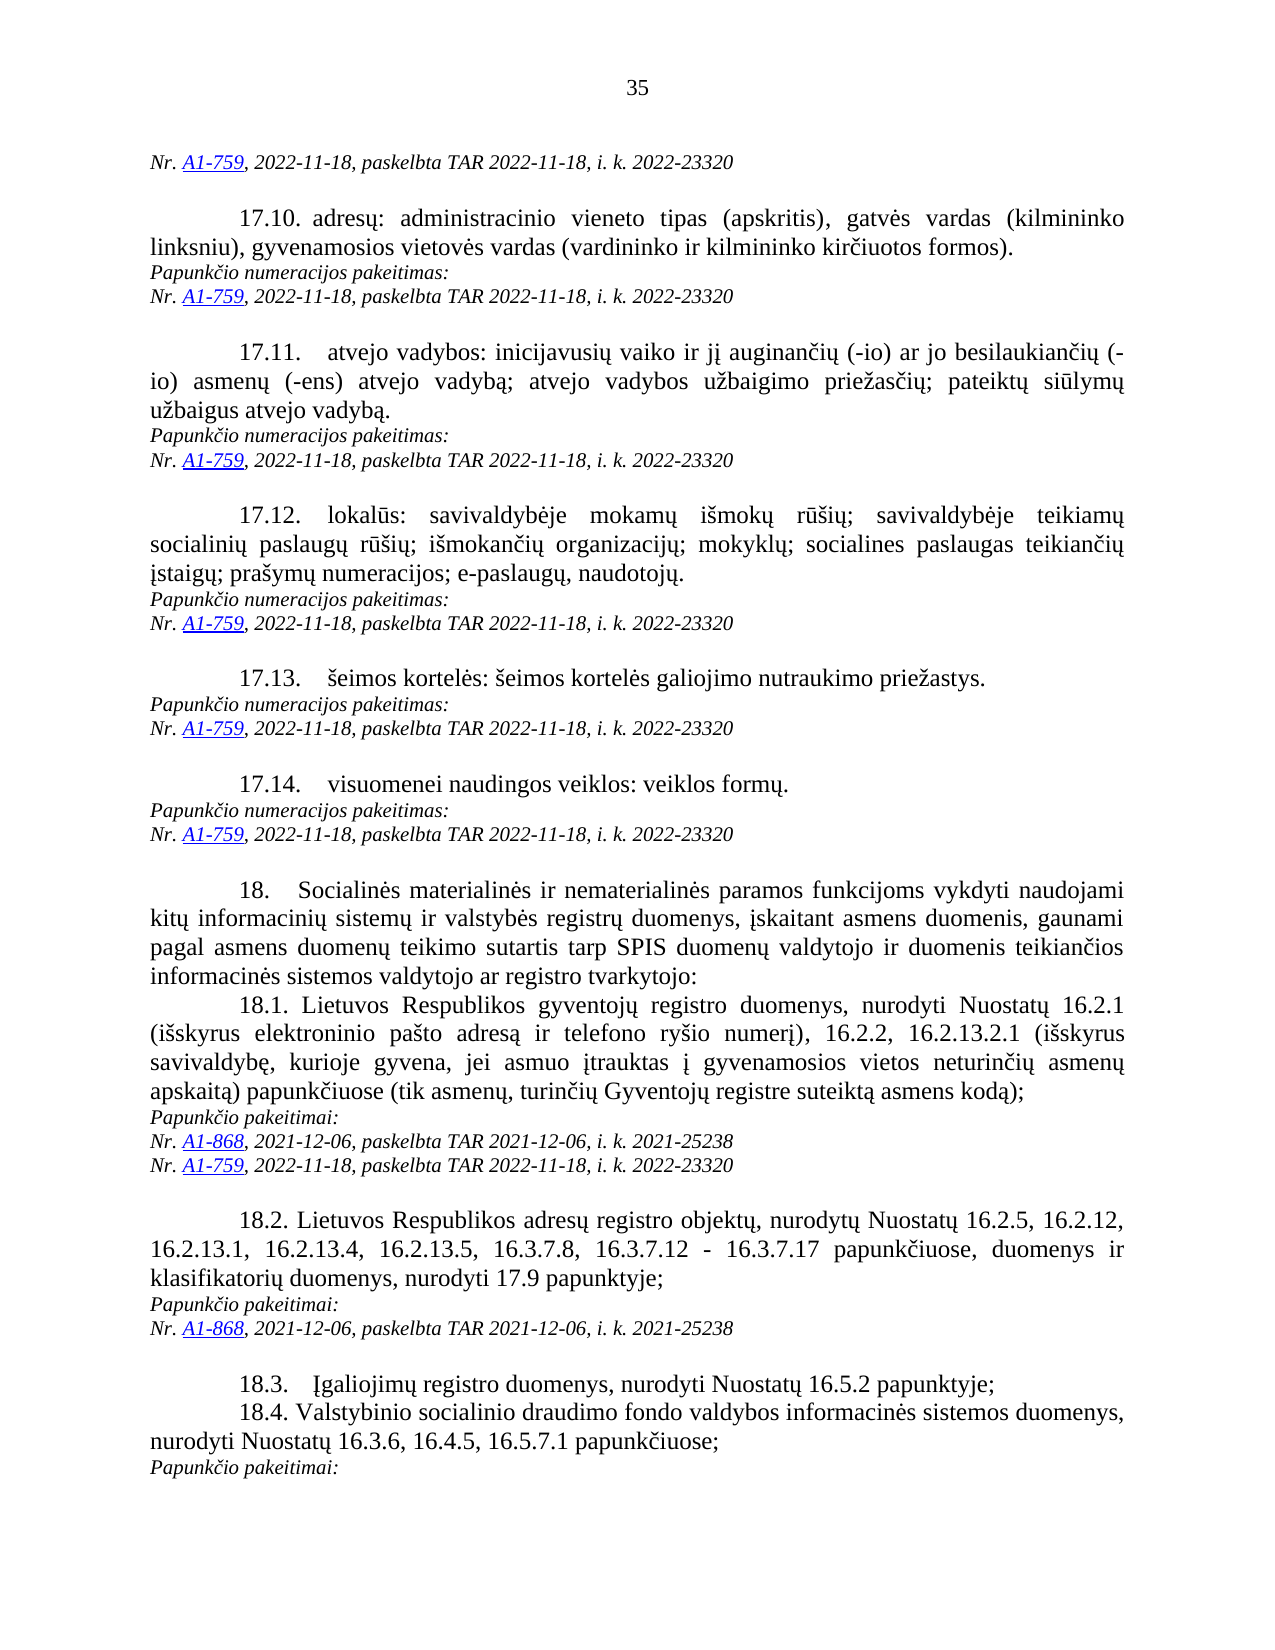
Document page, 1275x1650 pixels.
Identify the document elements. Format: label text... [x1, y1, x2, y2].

text 18.2. Lietuvos Respublikos adresų registro objektų, nurodytų Nuostatų 16.2.5, 16.2.12, 16.2.13.1, 16.2.13.4, 16.2.13.5, 16.3.7.8, 16.3.7.12 - 16.3.7.17 papunkčiuose, duomenys ir klasifikatorių duomenys, nurodyti 17.9 papunktyje; [150, 1206, 1125, 1292]
text 17.13. šeimos kortelės: šeimos kortelės galiojimo nutraukimo priežastys. [150, 663, 1125, 692]
text Nr. A1-759, 2022-11-18, paskelbta TAR 2022-11-18, i. k. 2022-23320 [150, 611, 1125, 635]
text 17.12. lokalūs: savivaldybėje mokamų išmokų rūšių; savivaldybėje teikiamų socialinių paslaugų rūšių; išmokančių organizacijų; mokyklų; socialines paslaugas teikiančių įstaigų; prašymų numeracijos; e-paslaugų, naudotojų. [150, 500, 1125, 587]
text Papunkčio pakeitimai: [150, 1292, 1125, 1316]
text Papunkčio numeracijos pakeitimas: [150, 692, 1125, 716]
text Nr. A1-759, 2022-11-18, paskelbta TAR 2022-11-18, i. k. 2022-23320 [150, 716, 1125, 740]
text 18. Socialinės materialinės ir nematerialinės paramos funkcijoms vykdyti naudojami kitų informacinių sistemų ir valstybės registrų duomenys, įskaitant asmens duomenis, gaunami pagal asmens duomenų teikimo sutartis tarp SPIS duomenų valdytojo ir duomenis teikiančios informacinės sistemos valdytojo ar registro tvarkytojo: [150, 875, 1125, 990]
text Papunkčio numeracijos pakeitimas: [150, 260, 1125, 284]
text Papunkčio pakeitimai: [150, 1455, 1125, 1479]
text Nr. A1-759, 2022-11-18, paskelbta TAR 2022-11-18, i. k. 2022-23320 [150, 447, 1125, 472]
text Papunkčio numeracijos pakeitimas: [150, 423, 1125, 447]
text Nr. A1-868, 2021-12-06, paskelbta TAR 2021-12-06, i. k. 2021-25238 [150, 1316, 1125, 1340]
text 17.10. adresų: administracinio vieneto tipas (apskritis), gatvės vardas (kilmininko linksniu), gyvenamosios vietovės vardas (vardininko ir kilmininko kirčiuotos formos). [150, 203, 1125, 260]
text 18.3. Įgaliojimų registro duomenys, nurodyti Nuostatų 16.5.2 papunktyje; [150, 1369, 1125, 1397]
text Nr. A1-759, 2022-11-18, paskelbta TAR 2022-11-18, i. k. 2022-23320 [150, 822, 1125, 846]
text Papunkčio numeracijos pakeitimas: [150, 587, 1125, 611]
text 18.4. Valstybinio socialinio draudimo fondo valdybos informacinės sistemos duomenys, nurodyti Nuostatų 16.3.6, 16.4.5, 16.5.7.1 papunkčiuose; [150, 1397, 1125, 1455]
text Nr. A1-759, 2022-11-18, paskelbta TAR 2022-11-18, i. k. 2022-23320 [150, 1153, 1125, 1177]
text 17.14. visuomenei naudingos veiklos: veiklos formų. [150, 769, 1125, 798]
text Nr. A1-759, 2022-11-18, paskelbta TAR 2022-11-18, i. k. 2022-23320 [150, 284, 1125, 308]
text 17.11. atvejo vadybos: inicijavusių vaiko ir jį auginančių (-io) ar jo besilaukiančių (-io) asmenų (-ens) atvejo vadybą; atvejo vadybos užbaigimo priežasčių; pateiktų siūlymų užbaigus atvejo vadybą. [150, 337, 1125, 423]
text Nr. A1-759, 2022-11-18, paskelbta TAR 2022-11-18, i. k. 2022-23320 [150, 150, 1125, 174]
text 18.1. Lietuvos Respublikos gyventojų registro duomenys, nurodyti Nuostatų 16.2.1 (išskyrus elektroninio pašto adresą ir telefono ryšio numerį), 16.2.2, 16.2.13.2.1 (išskyrus savivaldybę, kurioje gyvena, jei asmuo įtrauktas į gyvenamosios vietos neturinčių asmenų apskaitą) papunkčiuose (tik asmenų, turinčių Gyventojų registre suteiktą asmens kodą); [150, 990, 1125, 1105]
text Nr. A1-868, 2021-12-06, paskelbta TAR 2021-12-06, i. k. 2021-25238 [150, 1129, 1125, 1153]
text Papunkčio numeracijos pakeitimas: [150, 798, 1125, 822]
text Papunkčio pakeitimai: [150, 1105, 1125, 1129]
